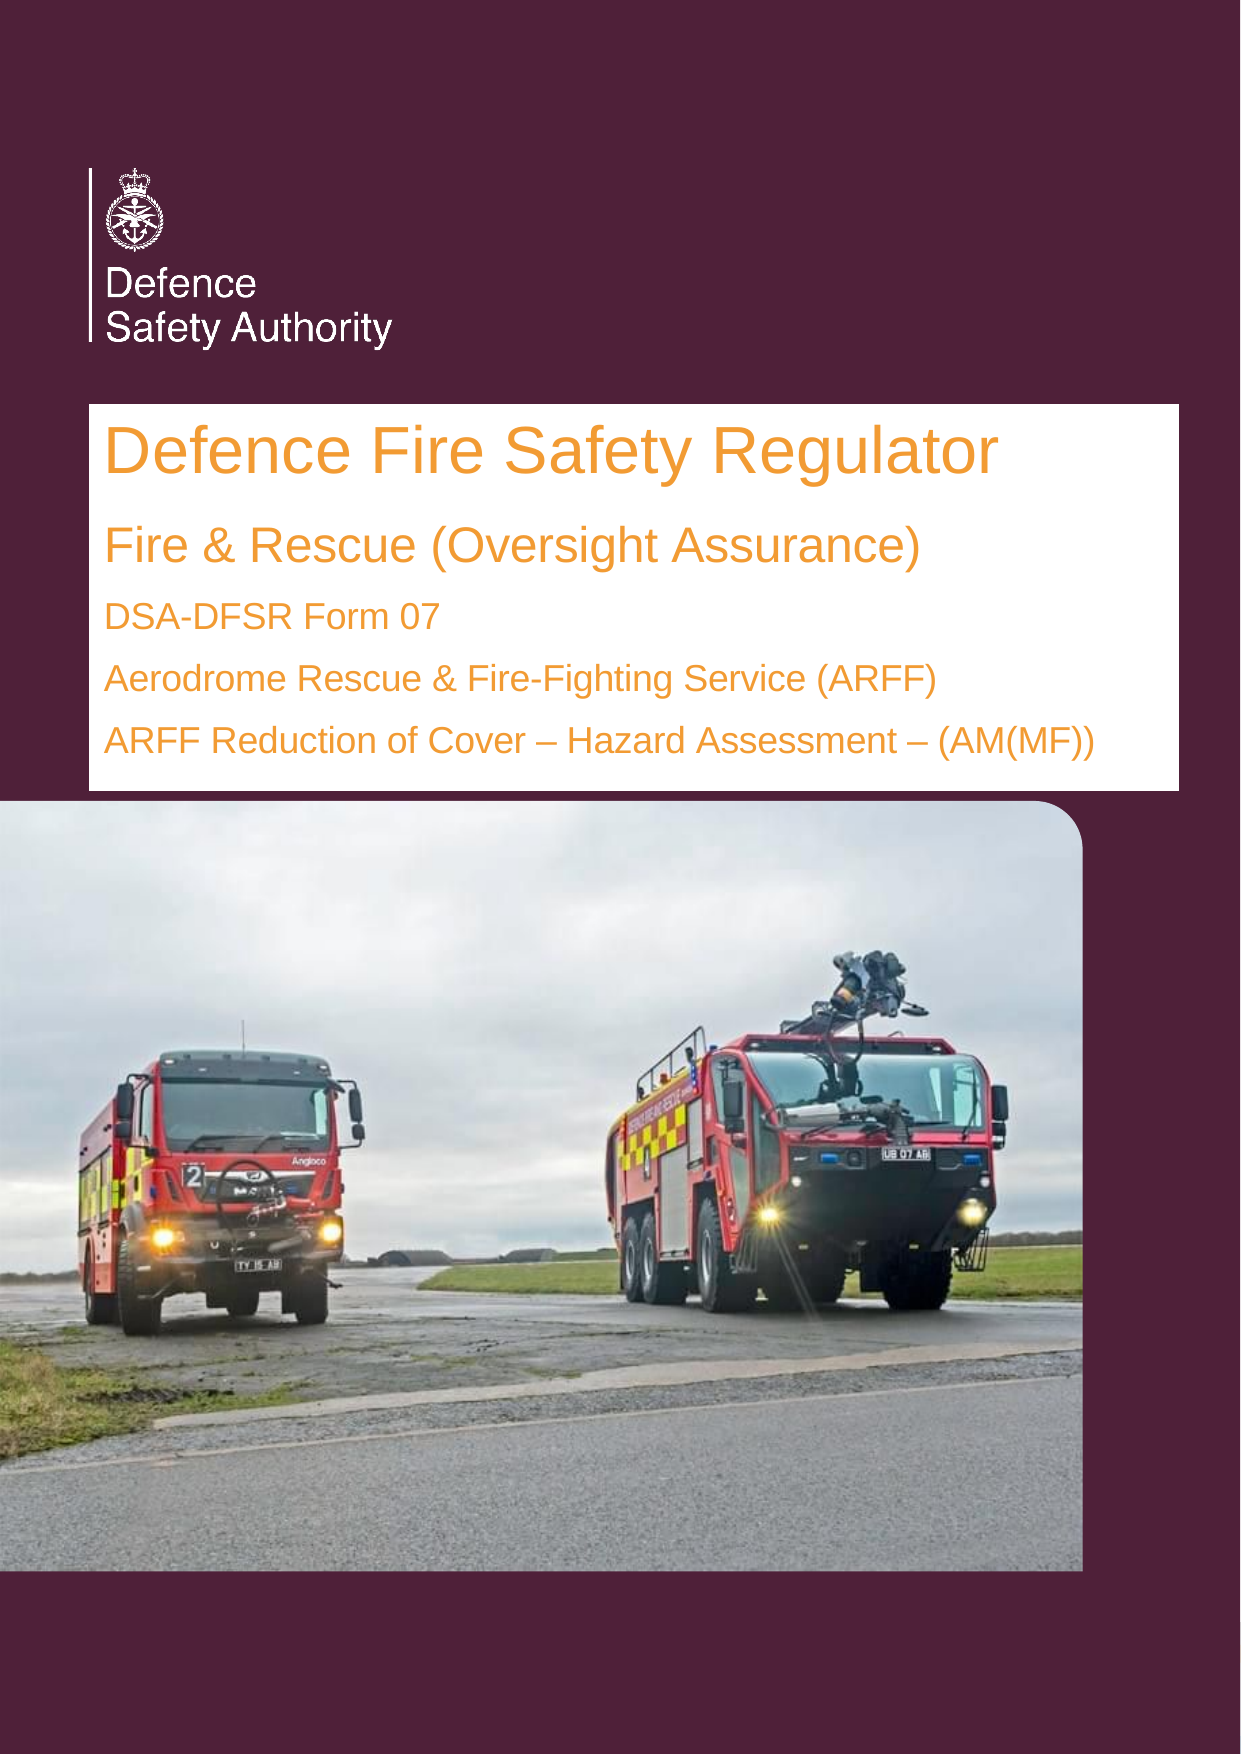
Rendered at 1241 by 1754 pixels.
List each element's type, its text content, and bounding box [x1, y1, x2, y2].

text DSA-DFSR Form 07 [104, 594, 1164, 638]
text Defence Fire Safety Regulator [104, 411, 1164, 488]
text ARFF Reduction of Cover – Hazard Assessment – (AM(MF)) [104, 719, 1164, 762]
text Aerodrome Rescue & Fire-Fighting Service (ARFF) [104, 657, 1164, 700]
text Fire & Rescue (Oversight Assurance) [104, 516, 1164, 573]
